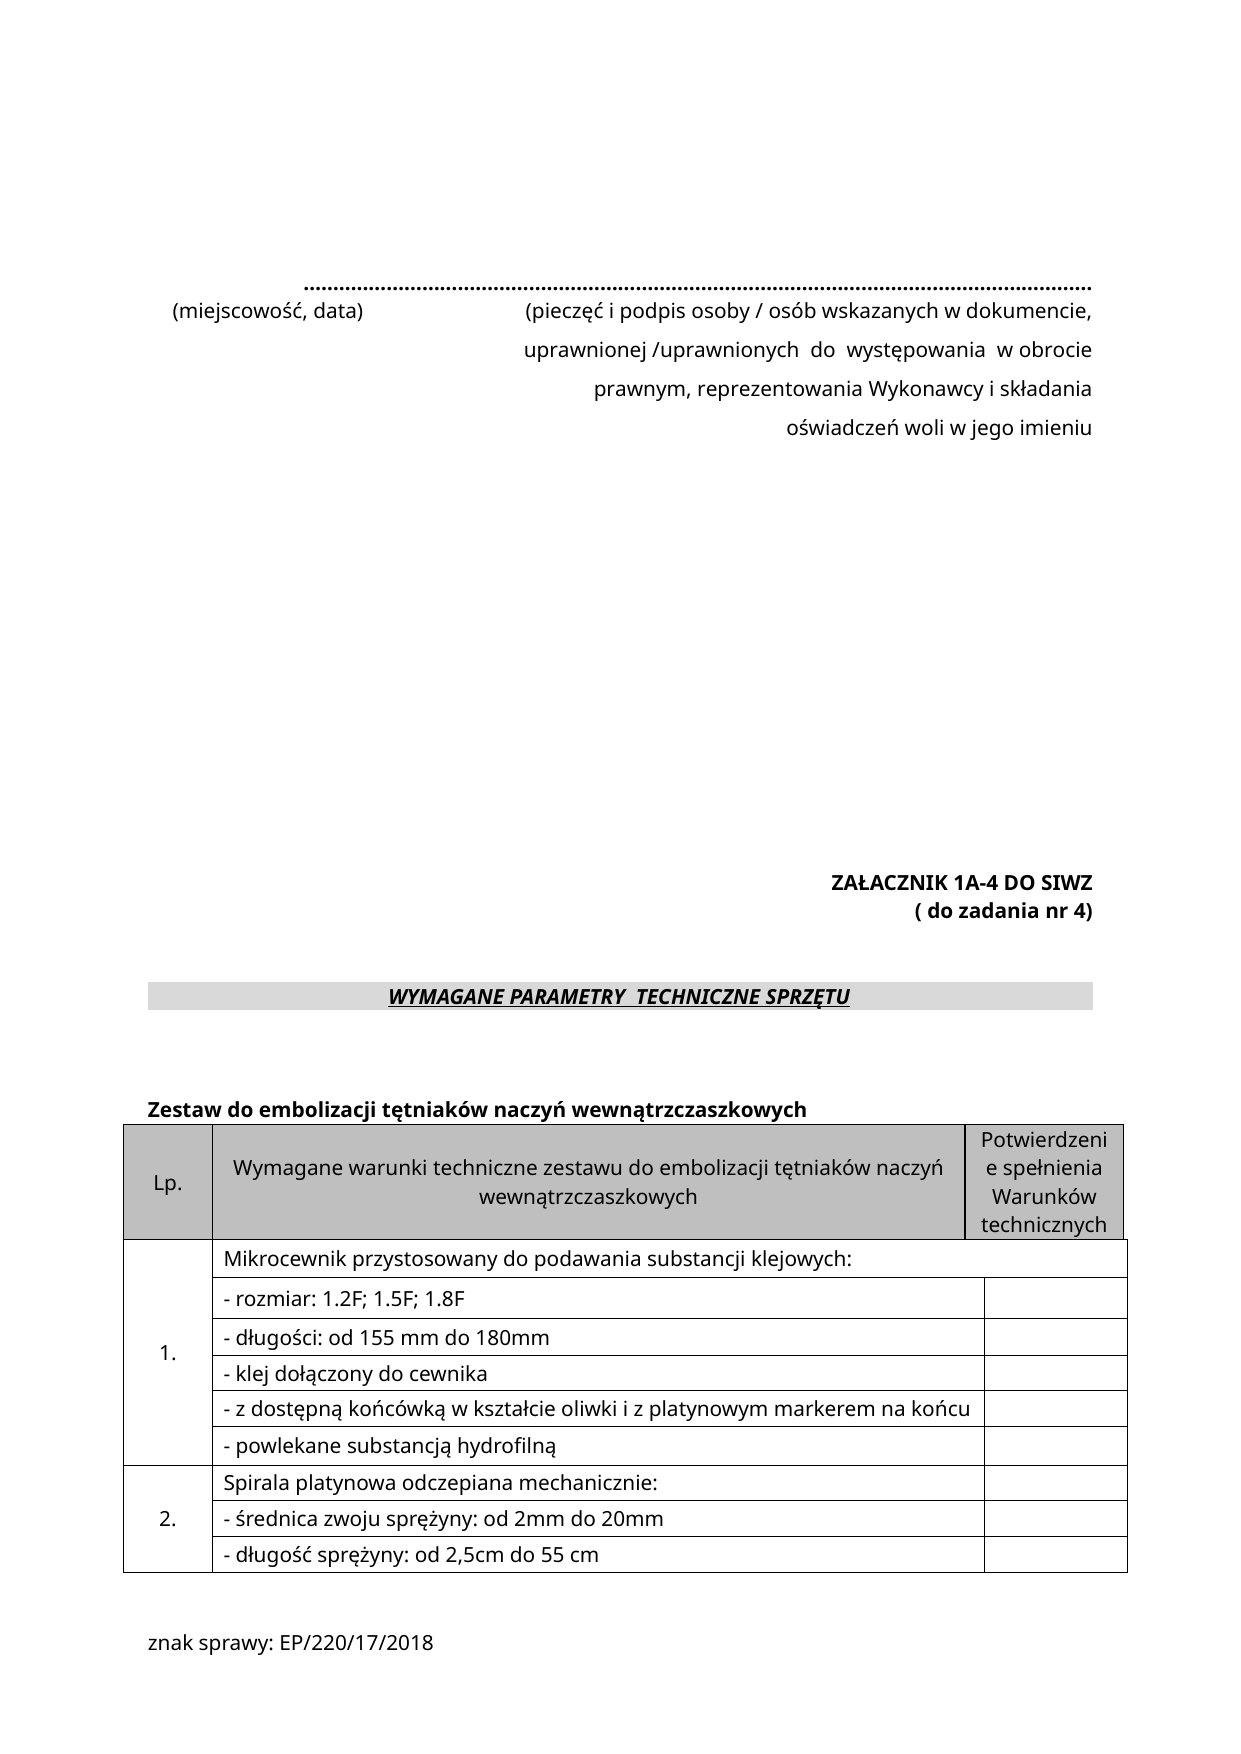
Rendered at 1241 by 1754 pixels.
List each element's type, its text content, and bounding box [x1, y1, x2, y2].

table_cell - powlekane substancją hydrofilną [213, 1427, 984, 1464]
text ZAŁACZNIK 1A-4 DO SIWZ [148, 868, 1093, 896]
table_cell [1128, 1318, 1132, 1355]
table_cell [109, 1500, 123, 1536]
table_cell [109, 1536, 123, 1572]
table_cell 2. [124, 1466, 212, 1572]
table_cell [985, 1319, 1127, 1355]
table_header Wymagane warunki techniczne zestawu do embolizacji tętniaków naczyń wewnątrzczaszkowych [213, 1125, 964, 1239]
table_header [1128, 1124, 1132, 1239]
table_cell [109, 1355, 123, 1390]
text ( do zadania nr 4) [148, 896, 1093, 925]
table_cell [1128, 1465, 1132, 1500]
text WYMAGANE PARAMETRY TECHNICZNE SPRZĘTU [148, 982, 1093, 1010]
table_cell - długość sprężyny: od 2,5cm do 55 cm [213, 1537, 984, 1572]
table_cell [985, 1391, 1127, 1426]
table_header Potwierdzenie spełnienia Warunków technicznych [966, 1125, 1123, 1239]
table_cell [109, 1465, 123, 1500]
table_cell - z dostępną końcówką w kształcie oliwki i z platynowym markerem na końcu [213, 1391, 984, 1426]
table_cell [109, 1426, 123, 1464]
table_cell [985, 1356, 1127, 1390]
table_cell [1128, 1277, 1132, 1318]
table_cell [1128, 1239, 1132, 1277]
table_cell [1128, 1355, 1132, 1390]
table_cell [985, 1501, 1127, 1536]
table_cell - rozmiar: 1.2F; 1.5F; 1.8F [213, 1278, 984, 1318]
table_cell [985, 1278, 1127, 1318]
text oświadczeń woli w jego imieniu [148, 413, 1093, 441]
table_header [109, 1124, 123, 1239]
table_cell [1128, 1536, 1132, 1572]
table_cell [109, 1277, 123, 1318]
table_cell [109, 1318, 123, 1355]
table_cell - długości: od 155 mm do 180mm [213, 1319, 984, 1355]
table_cell [1128, 1500, 1132, 1536]
table_cell Mikrocewnik przystosowany do podawania substancji klejowych: [213, 1240, 1127, 1277]
table_cell [109, 1239, 123, 1277]
table_cell Spirala platynowa odczepiana mechanicznie: [213, 1466, 984, 1500]
text prawnym, reprezentowania Wykonawcy i składania [148, 374, 1093, 403]
table_cell [985, 1466, 1127, 1500]
table_cell [985, 1537, 1127, 1572]
table_cell - średnica zwoju sprężyny: od 2mm do 20mm [213, 1501, 984, 1536]
table_cell [1128, 1426, 1132, 1464]
text ………..………………………………………………..………………………………………………………… (miejscowość, data) (pieczęć i podpis osoby / osób wskazanych w dokumencie, [148, 268, 1093, 325]
table_header Lp. [124, 1125, 212, 1239]
table_cell 1. [124, 1240, 212, 1464]
table_cell [1128, 1390, 1132, 1426]
text uprawnionej /uprawnionych do występowania w obrocie [148, 335, 1093, 364]
table_cell [985, 1427, 1127, 1464]
table_cell [109, 1390, 123, 1426]
table_cell - klej dołączony do cewnika [213, 1356, 984, 1390]
text Zestaw do embolizacji tętniaków naczyń wewnątrzczaszkowych [148, 1096, 1093, 1124]
